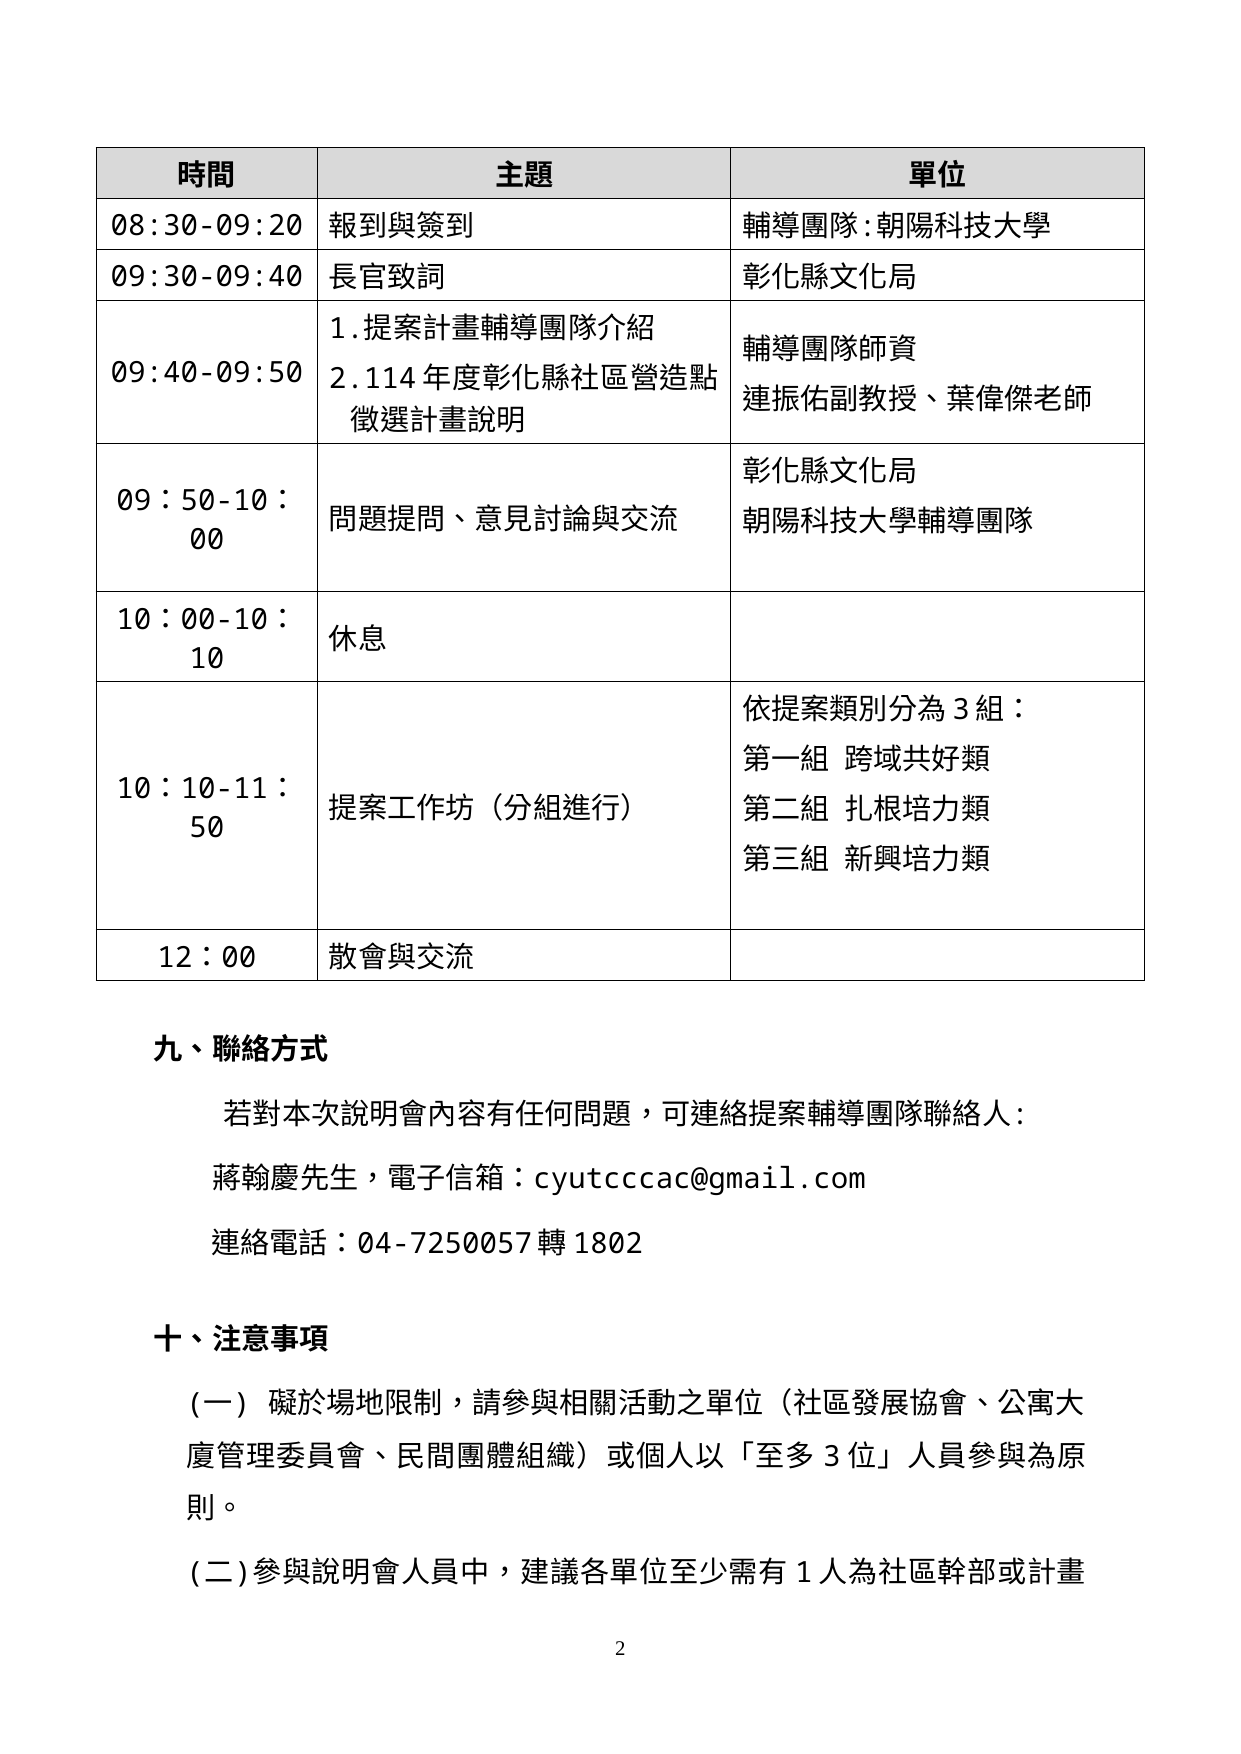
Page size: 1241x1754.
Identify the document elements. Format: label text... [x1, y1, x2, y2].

table_cell 10：00-10：10 [97, 592, 317, 681]
table_header 單位 [731, 148, 1144, 198]
text 連絡電話：04-7250057轉1802 [211, 1212, 1087, 1264]
text (一) 礙於場地限制，請參與相關活動之單位（社區發展協會、公寓大廈管理委員會、民間團體組織）或個人以「至多3位」人員參與為原則。 [186, 1372, 1087, 1528]
table_cell 12：00 [97, 930, 317, 979]
table_cell 1.提案計畫輔導團隊介紹 2.114年度彰化縣社區營造點徵選計畫說明 [318, 301, 730, 443]
table_cell 散會與交流 [318, 930, 730, 979]
table_cell 問題提問、意見討論與交流 [318, 444, 730, 591]
table_cell 輔導團隊:朝陽科技大學 [731, 199, 1144, 249]
table_cell 10：10-11：50 [97, 682, 317, 929]
table_cell [731, 592, 1144, 681]
text 十、注意事項 [153, 1308, 1087, 1360]
table_cell 彰化縣文化局 [731, 250, 1144, 299]
table_header 時間 [97, 148, 317, 198]
text 九、聯絡方式 [153, 1018, 1087, 1070]
table_cell [731, 930, 1144, 979]
table_cell 09:30-09:40 [97, 250, 317, 299]
table_cell 提案工作坊（分組進行） [318, 682, 730, 929]
table_cell 08:30-09:20 [97, 199, 317, 249]
text 若對本次說明會內容有任何問題，可連絡提案輔導團隊聯絡人: [153, 1083, 1087, 1135]
table_cell 依提案類別分為3組： 第一組 跨域共好類 第二組 扎根培力類 第三組 新興培力類 [731, 682, 1144, 929]
table_cell 輔導團隊師資 連振佑副教授、葉偉傑老師 [731, 301, 1144, 443]
table_cell 休息 [318, 592, 730, 681]
table_cell 彰化縣文化局 朝陽科技大學輔導團隊 [731, 444, 1144, 591]
table_header 主題 [318, 148, 730, 198]
text (二)參與說明會人員中，建議各單位至少需有1人為社區幹部或計畫 [186, 1541, 1087, 1593]
table_cell 長官致詞 [318, 250, 730, 299]
table_cell 09：50-10：00 [97, 444, 317, 591]
table_cell 報到與簽到 [318, 199, 730, 249]
text 蔣翰慶先生，電子信箱：cyutcccac@gmail.com [153, 1147, 1087, 1199]
table_cell 09:40-09:50 [97, 301, 317, 443]
